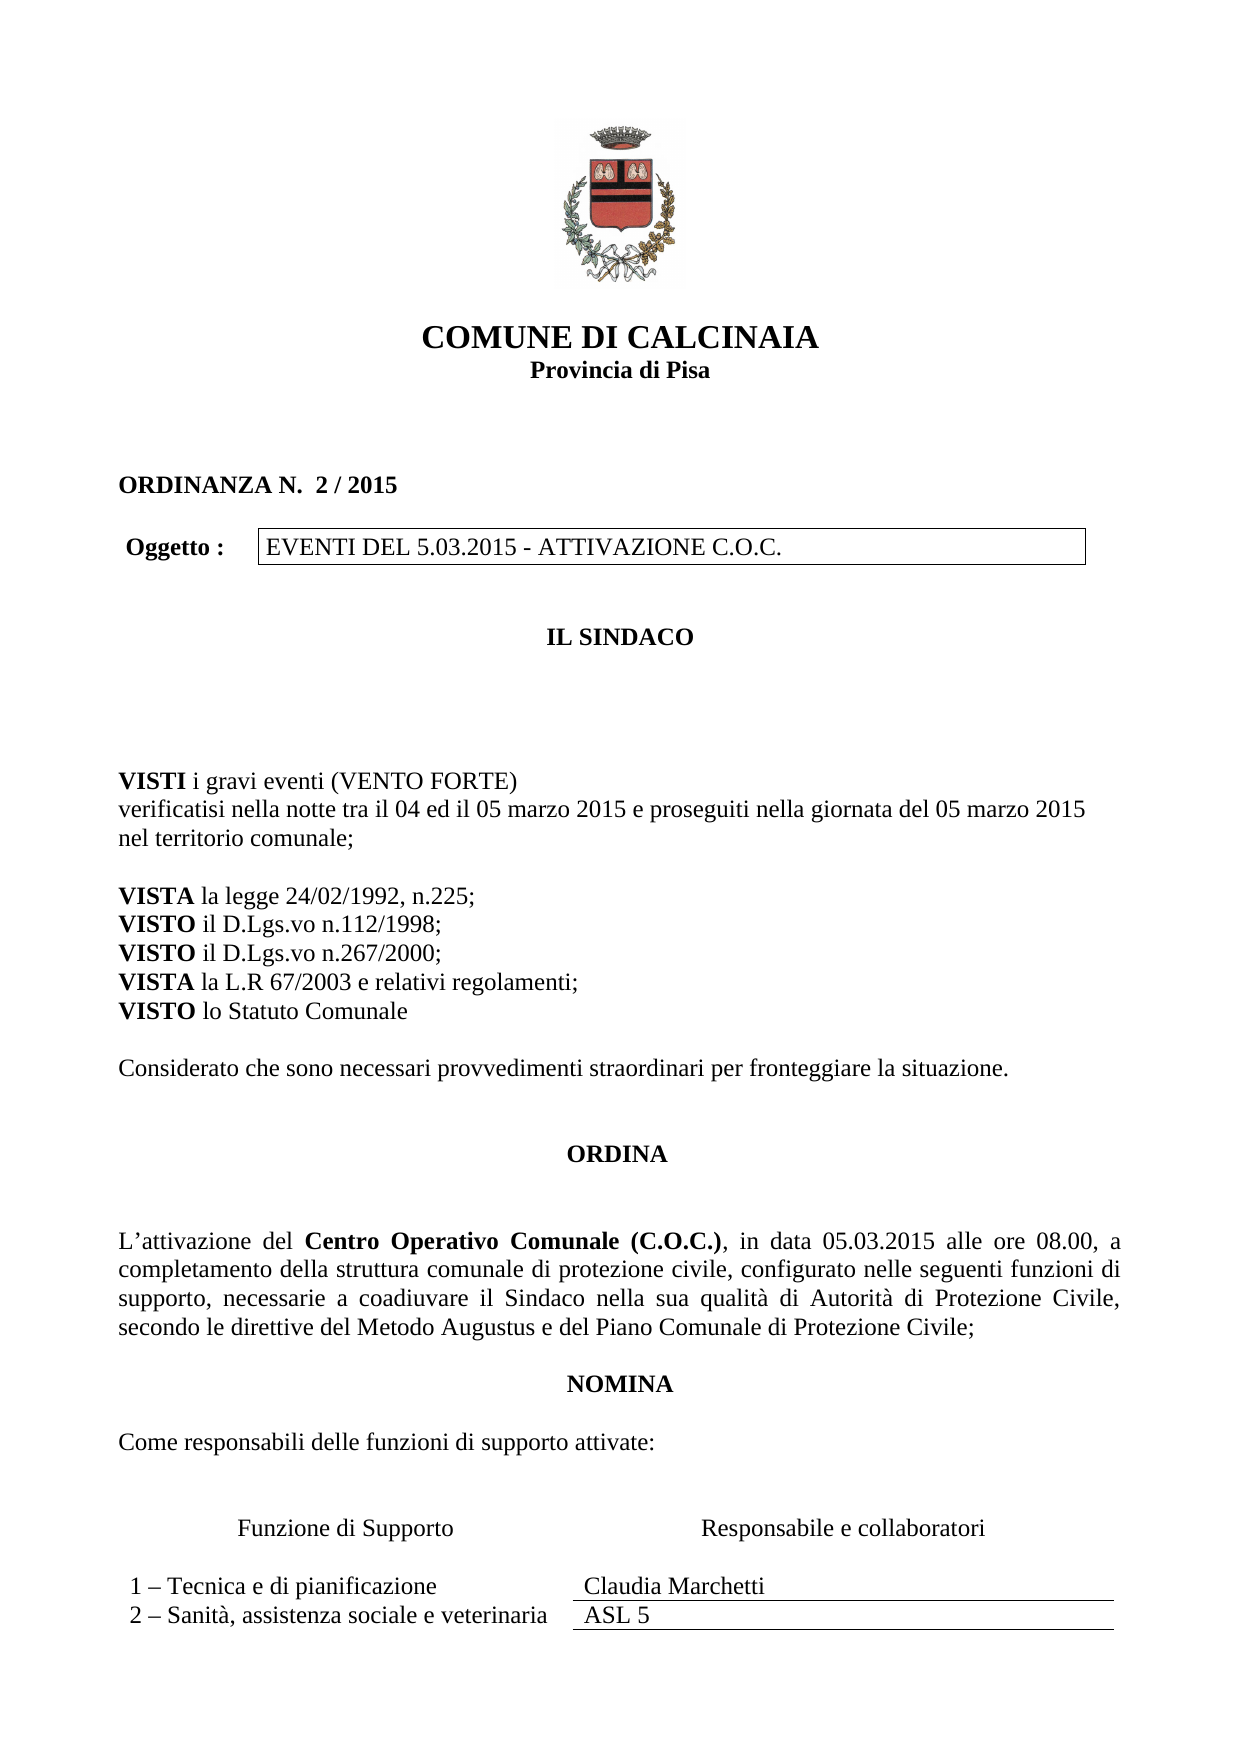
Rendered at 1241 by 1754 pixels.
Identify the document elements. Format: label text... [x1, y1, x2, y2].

text VISTO il D.Lgs.vo n.112/1998; [118, 909, 1122, 938]
text verificatisi nella notte tra il 04 ed il 05 marzo 2015 e proseguiti nella giornata del 05 marzo 2015 nel territorio comunale; [118, 794, 1122, 852]
table_cell ASL 5 [573, 1601, 1114, 1629]
text Come responsabili delle funzioni di supporto attivate: [118, 1427, 1122, 1456]
text VISTA la L.R 67/2003 e relativi regolamenti; [118, 967, 1122, 996]
table_cell Claudia Marchetti [573, 1571, 1114, 1599]
subtitle Provincia di Pisa [118, 356, 1122, 384]
text ORDINANZA N. 2 / 2015 [118, 471, 1122, 499]
text NOMINA [118, 1369, 1122, 1398]
text L’attivazione del Centro Operativo Comunale (C.O.C.), in data 05.03.2015 alle ore 08.00, a completamento della struttura comunale di protezione civile, configurato nelle seguenti funzioni di supporto, necessarie a coadiuvare il Sindaco nella sua qualità di Autorità di Protezione Civile, secondo le direttive del Metodo Augustus e del Piano Comunale di Protezione Civile; [118, 1226, 1122, 1341]
text COMUNE DI CALCINAIA [118, 317, 1122, 356]
text VISTO lo Statuto Comunale [118, 996, 1122, 1024]
table_header Oggetto : [118, 528, 258, 563]
text VISTO il D.Lgs.vo n.267/2000; [118, 938, 1122, 967]
table_header Responsabile e collaboratori [573, 1513, 1114, 1571]
text VISTA la legge 24/02/1992, n.225; [118, 881, 1122, 909]
text Considerato che sono necessari provvedimenti straordinari per fronteggiare la situazione. [118, 1053, 1122, 1082]
table_cell 1 – Tecnica e di pianificazione [118, 1571, 572, 1599]
text IL SINDACO [118, 622, 1122, 651]
table_header EVENTI DEL 5.03.2015 - ATTIVAZIONE C.O.C. [259, 529, 1085, 563]
text ORDINA [118, 1139, 1122, 1168]
table_cell 2 – Sanità, assistenza sociale e veterinaria [118, 1600, 572, 1629]
table_header Funzione di Supporto [118, 1513, 572, 1571]
text VISTI i gravi eventi (VENTO FORTE) [118, 766, 1122, 794]
